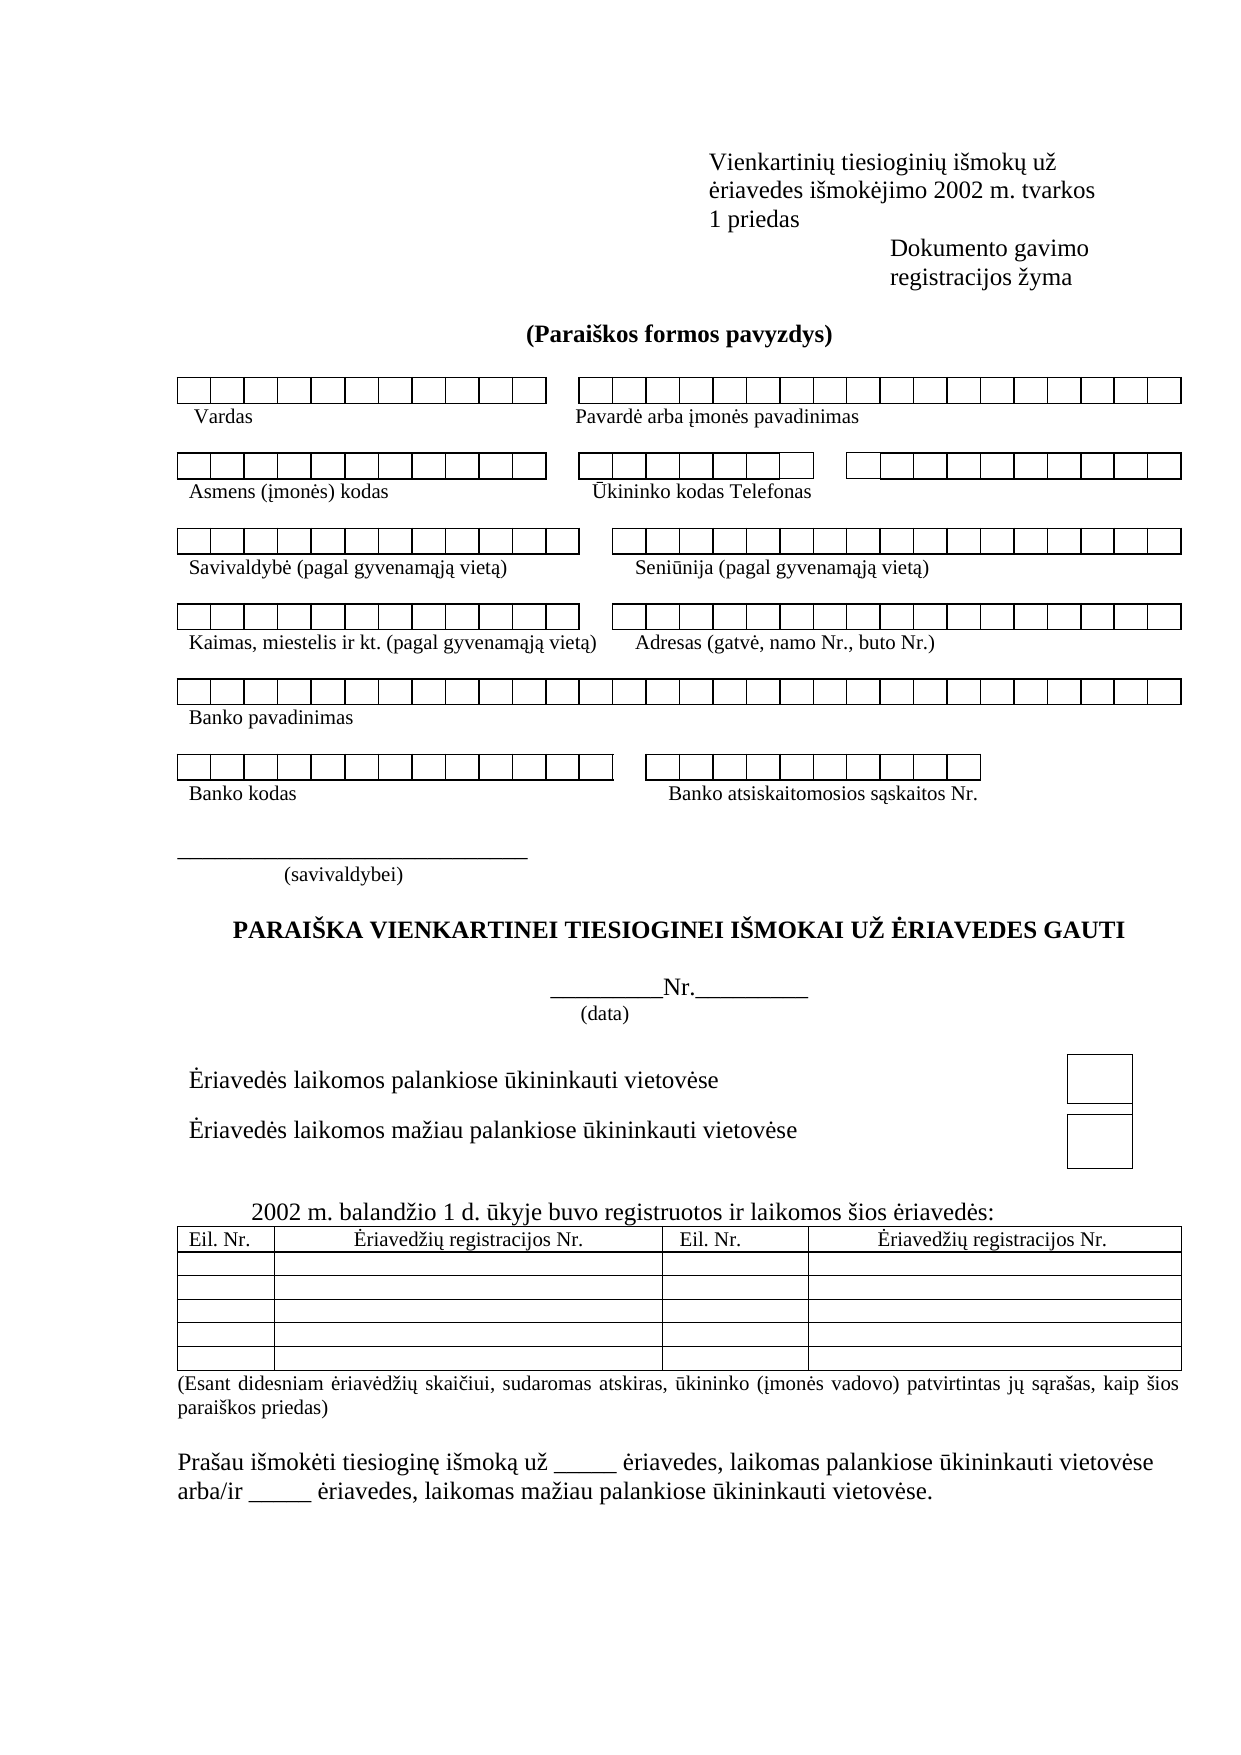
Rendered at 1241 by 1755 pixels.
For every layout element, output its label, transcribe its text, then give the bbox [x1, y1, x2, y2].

table_cell [379, 680, 411, 704]
table_cell [178, 1300, 274, 1322]
table_cell [446, 454, 478, 478]
table_cell [278, 755, 310, 779]
table_header [278, 378, 310, 402]
table_header [1068, 1055, 1132, 1103]
table_cell [663, 1253, 808, 1275]
table_cell [1082, 680, 1113, 704]
table_cell [278, 680, 310, 704]
table_cell [847, 680, 879, 704]
table_cell [312, 680, 344, 704]
table_cell [714, 680, 746, 704]
table_cell [547, 755, 578, 779]
table_cell [1015, 529, 1047, 553]
table_cell [714, 605, 746, 628]
table_cell [981, 605, 1013, 628]
table_cell [1115, 680, 1147, 704]
table_cell [211, 529, 243, 553]
table_cell [814, 680, 846, 704]
table_cell [914, 529, 946, 553]
table_cell [178, 1347, 274, 1369]
text _________Nr._________ [177, 972, 1181, 1001]
table_cell [580, 454, 612, 478]
table_cell [680, 454, 712, 478]
table_cell Ėriavedės laikomos mažiau palankiose ūkininkauti vietovėse [177, 1114, 1067, 1168]
table_cell [647, 605, 679, 628]
table_cell [657, 705, 1181, 753]
table_cell [1048, 454, 1080, 478]
table_cell Vardas [177, 403, 559, 452]
table_cell [948, 529, 980, 553]
table_cell [446, 680, 478, 704]
table_cell [663, 1300, 808, 1322]
text (savivaldybei) [177, 862, 1181, 886]
table_cell [781, 680, 813, 704]
table_cell [278, 529, 310, 553]
table_cell [580, 755, 612, 779]
table_cell [547, 452, 578, 478]
table_cell [1148, 754, 1181, 779]
table_cell [747, 680, 779, 704]
table_cell [178, 755, 210, 779]
table_cell [480, 529, 512, 553]
table_cell [809, 1323, 1181, 1346]
text PARAIŠKA VIENKARTINEI TIESIOGINEI IŠMOKAI UŽ ĖRIAVEDES GAUTI [177, 915, 1181, 944]
table_cell [680, 680, 712, 704]
table_header [1015, 378, 1047, 402]
table_cell [580, 680, 612, 704]
text 1 priedas [177, 204, 1181, 233]
table_header [547, 377, 578, 402]
text 2002 m. balandžio 1 d. ūkyje buvo registruotos ir laikomos šios ėriavedės: [177, 1197, 1181, 1226]
text ____________________________ [177, 833, 1181, 862]
table_header [379, 378, 411, 402]
table_cell [379, 454, 411, 478]
text Vienkartinių tiesioginių išmokų už [709, 147, 1181, 176]
table_cell [809, 1347, 1181, 1369]
table_cell [914, 680, 946, 704]
table_cell [847, 605, 879, 628]
table_cell [781, 755, 813, 779]
table_cell [178, 1276, 274, 1299]
table_cell [1015, 680, 1047, 704]
table_header [1115, 378, 1147, 402]
table_cell [948, 454, 980, 478]
table_cell [914, 755, 946, 779]
table_cell [1148, 605, 1180, 628]
table_cell [1015, 605, 1047, 628]
table_cell Kaimas, miestelis ir kt. (pagal gyvenamąją vietą) [177, 629, 623, 678]
table_cell [847, 453, 880, 478]
table_cell [663, 1323, 808, 1346]
table_header [211, 378, 243, 402]
table_cell [480, 605, 512, 628]
table_cell Pavardė arba įmonės pavadinimas [559, 403, 909, 452]
table_header [446, 378, 478, 402]
text (Esant didesniam ėriavėdžių skaičiui, sudaromas atskiras, ūkininko (įmonės vadovo) patvirtintas jų sąrašas, kaip šios paraiškos priedas) [177, 1371, 1181, 1419]
table_cell [480, 454, 512, 478]
table_cell [446, 605, 478, 628]
table_cell [446, 755, 478, 779]
table_cell [1115, 605, 1147, 628]
table_header [178, 378, 210, 402]
table_cell [275, 1347, 662, 1369]
table_cell [413, 529, 445, 553]
table_cell [914, 605, 946, 628]
table_cell [1148, 680, 1180, 704]
table_header [245, 378, 277, 402]
table_cell [1115, 454, 1147, 478]
table_cell [312, 605, 344, 628]
table_cell [647, 755, 679, 779]
table_cell [346, 454, 378, 478]
table_cell [780, 453, 813, 478]
table_cell [881, 680, 913, 704]
table_cell [948, 755, 980, 779]
table_cell Asmens (įmonės) kodas [177, 478, 575, 527]
table_cell [1014, 754, 1047, 779]
table_cell Banko atsiskaitomosios sąskaitos Nr. [657, 779, 1181, 805]
table_cell [580, 528, 612, 553]
table_header [1048, 378, 1080, 402]
table_header [647, 378, 679, 402]
table_cell [847, 755, 879, 779]
table_cell Banko pavadinimas [177, 705, 657, 753]
table_cell [1015, 454, 1047, 478]
text (Paraiškos formos pavyzdys) [177, 319, 1181, 348]
table_cell [178, 529, 210, 553]
table_cell [211, 454, 243, 478]
table_header [480, 378, 512, 402]
table_cell [245, 680, 277, 704]
table_cell [211, 755, 243, 779]
table_cell [312, 755, 344, 779]
table_cell [178, 454, 210, 478]
table_header Eil. Nr. [663, 1227, 808, 1251]
table_cell [275, 1253, 662, 1275]
table_cell [881, 454, 913, 478]
table_header [714, 378, 746, 402]
table_cell Seniūnija (pagal gyvenamąją vietą) [624, 555, 1181, 603]
table_cell [275, 1323, 662, 1346]
table_cell [178, 680, 210, 704]
table_cell [580, 603, 612, 628]
table_cell [413, 755, 445, 779]
table_cell [245, 605, 277, 628]
table_cell [275, 1300, 662, 1322]
table_cell [346, 680, 378, 704]
table_header [781, 378, 813, 402]
table_cell [781, 605, 813, 628]
table_cell [647, 680, 679, 704]
table_header [847, 378, 879, 402]
table_cell [379, 605, 411, 628]
table_header [513, 378, 545, 402]
table_header Ėriavedžių registracijos Nr. [809, 1227, 1181, 1251]
table_header [814, 378, 846, 402]
table_cell [714, 529, 746, 553]
text ėriavedes išmokėjimo 2002 m. tvarkos [177, 176, 1181, 204]
table_cell [413, 605, 445, 628]
table_cell [981, 754, 1014, 779]
text registracijos žyma [177, 262, 1181, 291]
table_cell [446, 529, 478, 553]
table_cell [312, 529, 344, 553]
table_cell Savivaldybė (pagal gyvenamąją vietą) [177, 553, 623, 603]
table_cell [513, 680, 545, 704]
table_cell [747, 454, 779, 478]
table_cell [1082, 605, 1113, 628]
table_cell [814, 755, 846, 779]
table_header [346, 378, 378, 402]
table_cell [948, 605, 980, 628]
table_cell [1148, 529, 1180, 553]
table_header [580, 378, 612, 402]
table_cell Banko kodas [177, 779, 657, 805]
table_cell [278, 605, 310, 628]
table_cell Ūkininko kodas Telefonas [575, 478, 1181, 527]
table_cell [312, 454, 344, 478]
table_header [1148, 378, 1180, 402]
table_cell [814, 452, 846, 478]
table_cell [278, 454, 310, 478]
table_cell [177, 1103, 1067, 1114]
table_cell [663, 1347, 808, 1369]
text (data) [177, 1001, 1181, 1025]
table_cell [981, 529, 1013, 553]
table_cell Adresas (gatvė, namo Nr., buto Nr.) [624, 630, 1181, 678]
table_cell [680, 605, 712, 628]
table_cell [1048, 529, 1080, 553]
table_cell [211, 605, 243, 628]
table_cell [981, 680, 1013, 704]
text Dokumento gavimo [177, 233, 1181, 262]
table_header [413, 378, 445, 402]
table_cell [1114, 754, 1148, 779]
table_cell [680, 755, 712, 779]
table_cell [814, 529, 846, 553]
table_cell [1048, 605, 1080, 628]
table_header Ėriavedės laikomos palankiose ūkininkauti vietovėse [177, 1054, 1067, 1103]
table_cell [613, 605, 645, 628]
table_cell [1148, 454, 1180, 478]
table_cell [613, 454, 645, 478]
table_header [1082, 378, 1113, 402]
table_cell [346, 529, 378, 553]
table_cell [714, 755, 746, 779]
table_cell [809, 1253, 1181, 1275]
table_cell [948, 680, 980, 704]
table_cell [1047, 754, 1081, 779]
table_cell [1067, 1104, 1132, 1114]
table_cell [747, 605, 779, 628]
table_cell [847, 529, 879, 553]
table_cell [346, 605, 378, 628]
table_cell [1082, 454, 1113, 478]
table_cell [547, 529, 578, 553]
table_cell [613, 680, 645, 704]
table_cell [663, 1276, 808, 1299]
table_cell [781, 529, 813, 553]
table_cell [547, 680, 578, 704]
table_cell [1082, 529, 1113, 553]
table_cell [178, 605, 210, 628]
table_cell [914, 454, 946, 478]
table_cell [547, 605, 578, 628]
table_cell [513, 755, 545, 779]
table_cell [809, 1300, 1181, 1322]
table_cell [480, 680, 512, 704]
table_cell [1048, 680, 1080, 704]
table_cell [245, 529, 277, 553]
table_cell [211, 680, 243, 704]
table_header Eil. Nr. [178, 1227, 274, 1251]
table_cell [747, 755, 779, 779]
table_cell [513, 454, 545, 478]
table_cell [909, 404, 1181, 452]
table_cell [379, 529, 411, 553]
table_cell [513, 605, 545, 628]
table_cell [613, 754, 645, 779]
table_cell [178, 1323, 274, 1346]
table_cell [981, 454, 1013, 478]
table_header [747, 378, 779, 402]
table_header [948, 378, 980, 402]
table_cell [513, 529, 545, 553]
table_cell [245, 454, 277, 478]
table_cell [680, 529, 712, 553]
table_cell [881, 755, 913, 779]
table_cell [613, 529, 645, 553]
table_cell [346, 755, 378, 779]
table_header [680, 378, 712, 402]
table_cell [881, 605, 913, 628]
table_cell [1115, 529, 1147, 553]
table_cell [178, 1253, 274, 1275]
table_cell [809, 1276, 1181, 1299]
table_header [312, 378, 344, 402]
text Prašau išmokėti tiesioginę išmoką už _____ ėriavedes, laikomas palankiose ūkininkauti vietovėse arba/ir _____ ėriavedes, laikomas mažiau palankiose ūkininkauti vietovėse. [177, 1447, 1181, 1505]
table_cell [245, 755, 277, 779]
table_cell [647, 454, 679, 478]
table_header [981, 378, 1013, 402]
table_cell [747, 529, 779, 553]
table_cell [379, 755, 411, 779]
table_cell [1081, 754, 1114, 779]
table_cell [814, 605, 846, 628]
table_header [881, 378, 913, 402]
table_cell [413, 680, 445, 704]
table_cell [647, 529, 679, 553]
table_header [613, 378, 645, 402]
table_header Ėriavedžių registracijos Nr. [275, 1227, 662, 1251]
table_header [914, 378, 946, 402]
table_cell [714, 454, 746, 478]
table_cell [881, 529, 913, 553]
table_cell [275, 1276, 662, 1299]
table_cell [480, 755, 512, 779]
table_cell [1068, 1115, 1132, 1168]
table_cell [413, 454, 445, 478]
